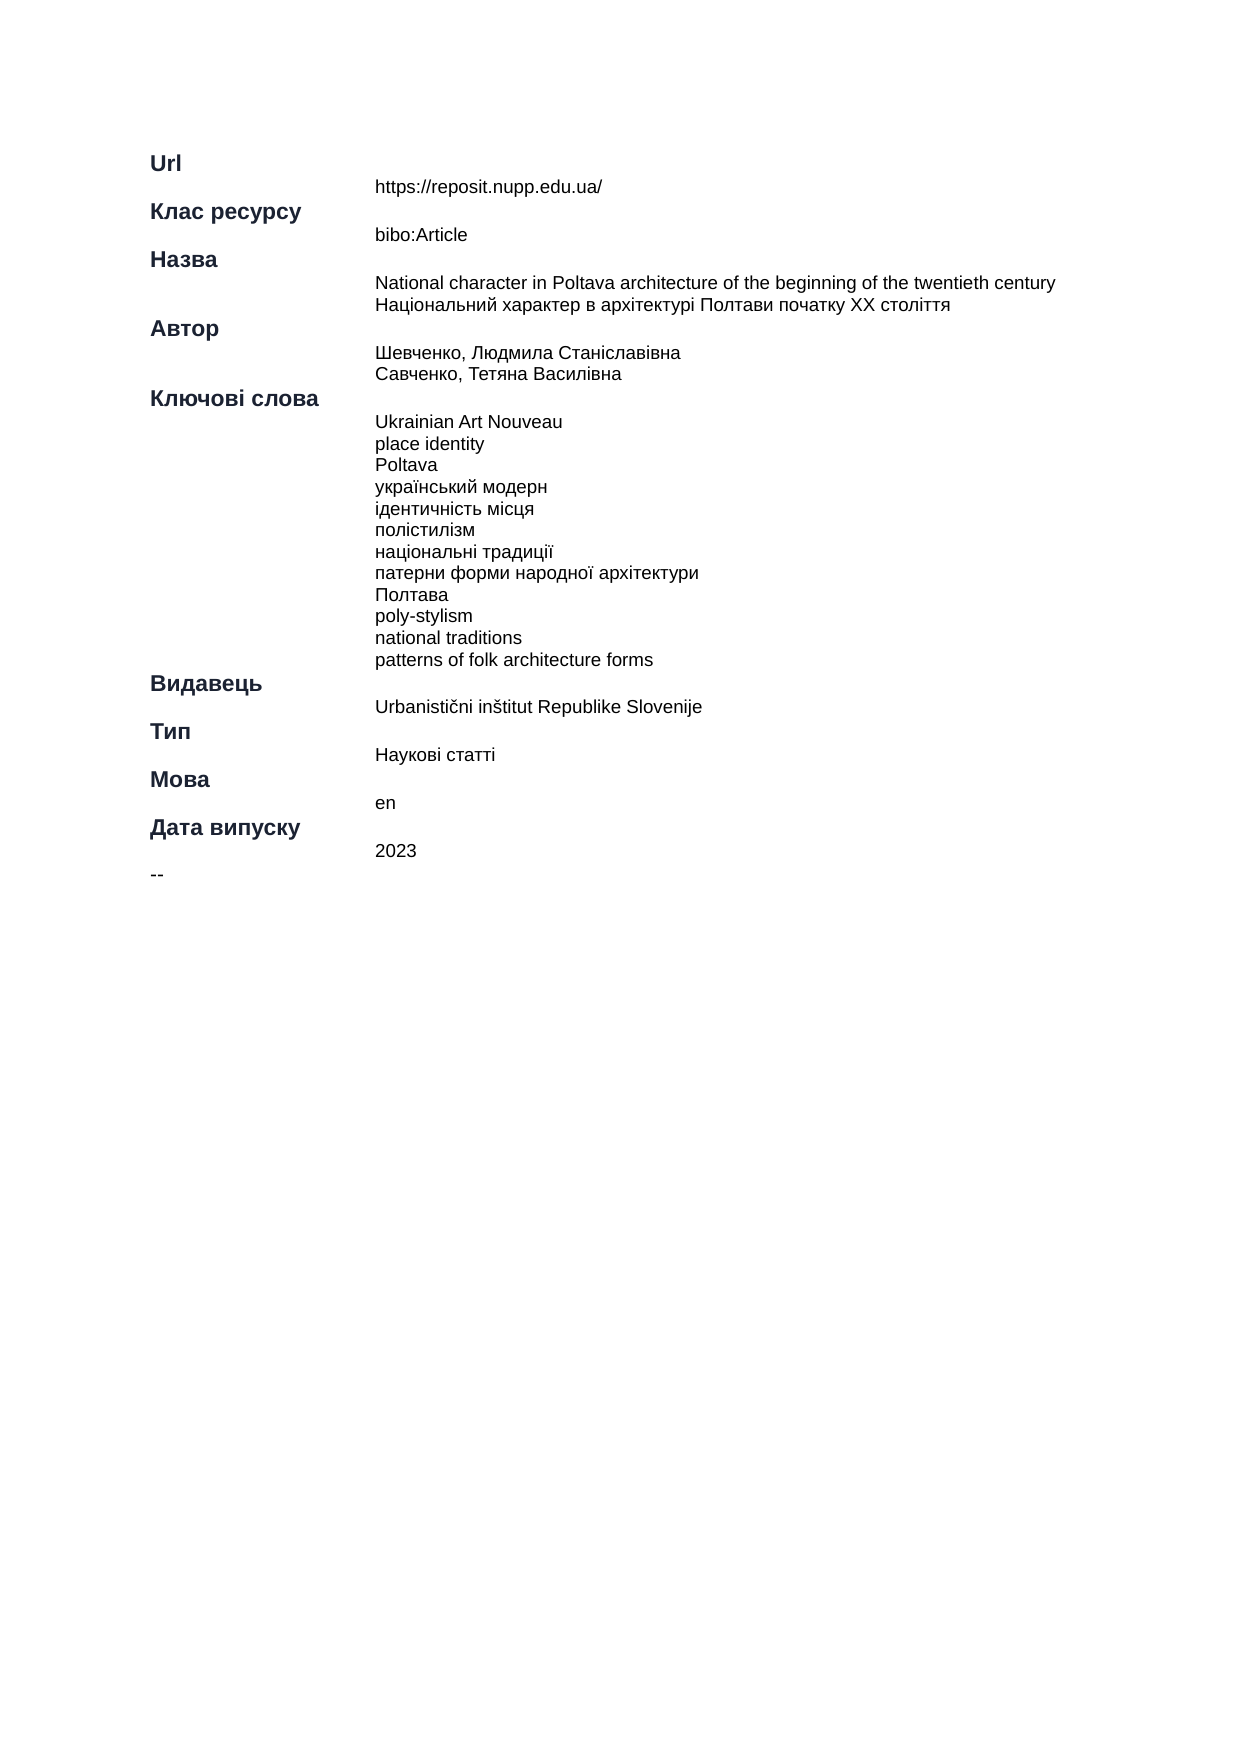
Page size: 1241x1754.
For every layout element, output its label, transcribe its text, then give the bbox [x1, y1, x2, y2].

text Савченко, Тетяна Василівна [375, 363, 1090, 385]
text patterns of folk architecture forms [375, 648, 1090, 670]
text Шевченко, Людмила Станіславівна [375, 342, 1090, 363]
text Urbanistični inštitut Republike Slovenije [375, 696, 1090, 718]
text place identity [375, 433, 1090, 454]
text Poltava [375, 454, 1090, 476]
text Національний характер в архітектурі Полтави початку ХХ століття [375, 294, 1090, 315]
text Полтава [375, 584, 1090, 605]
text Ukrainian Art Nouveau [375, 411, 1090, 433]
text Клас ресурсу [150, 198, 1090, 224]
text національні традиції [375, 541, 1090, 562]
text Тип [150, 718, 1090, 744]
text bibo:Article [375, 224, 1090, 246]
text Мова [150, 766, 1090, 792]
text poly-stylism [375, 605, 1090, 627]
text Назва [150, 246, 1090, 272]
text полістилізм [375, 519, 1090, 541]
text National character in Poltava architecture of the beginning of the twentieth century [375, 272, 1090, 294]
text Url [150, 150, 1090, 176]
text Наукові статті [375, 744, 1090, 766]
text ідентичність місця [375, 497, 1090, 519]
text 2023 [375, 840, 1090, 862]
text Ключові слова [150, 385, 1090, 411]
text Видавець [150, 670, 1090, 696]
text патерни форми народної архітектури [375, 562, 1090, 584]
text en [375, 792, 1090, 814]
text Дата випуску [150, 814, 1090, 840]
text https://reposit.nupp.edu.ua/ [375, 176, 1090, 198]
text -- [150, 862, 1090, 886]
text national traditions [375, 627, 1090, 648]
text український модерн [375, 476, 1090, 497]
text Автор [150, 315, 1090, 342]
